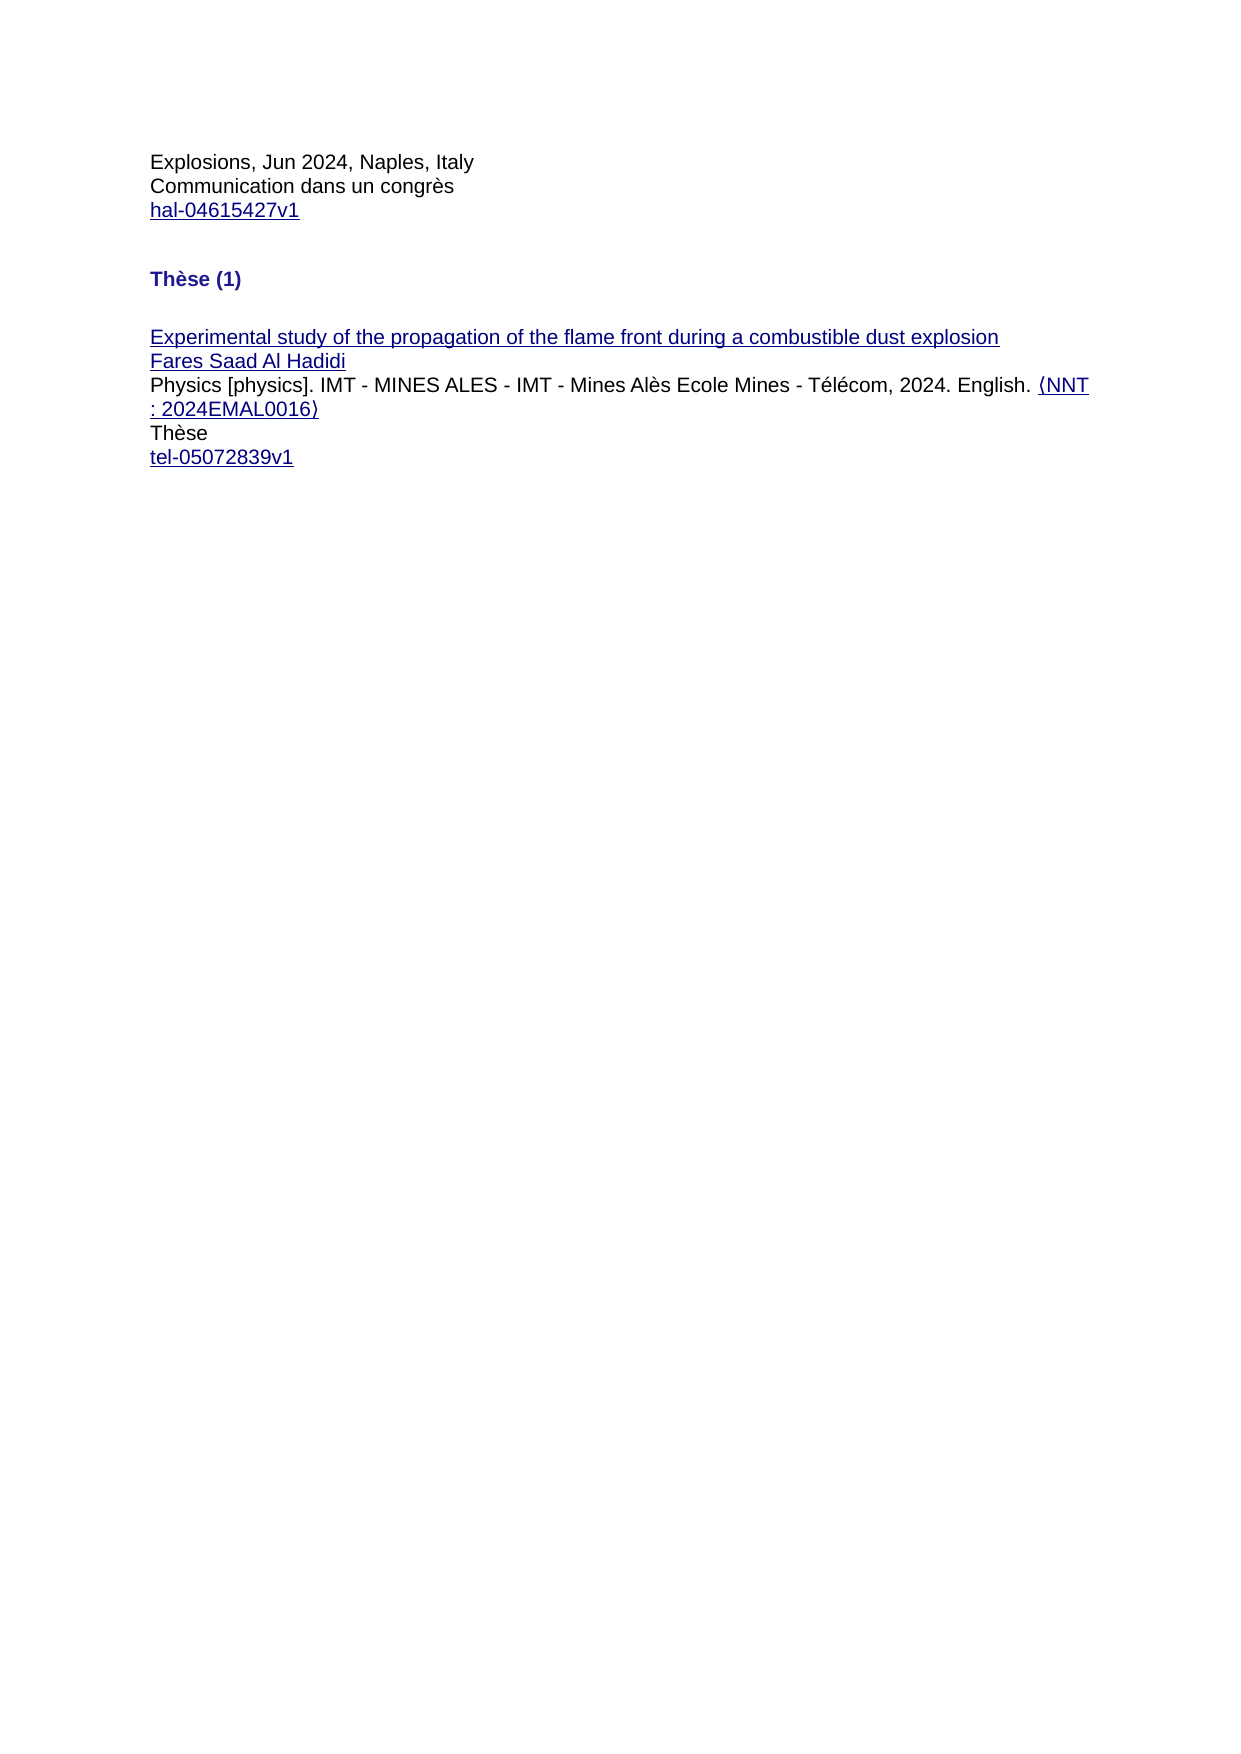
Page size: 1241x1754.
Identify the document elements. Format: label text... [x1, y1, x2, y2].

subtitle Thèse (1) [150, 267, 1090, 291]
table_cell Direct determination of turbulent burning velocity during aluminum flame propagation: comparison to the classical open-tube method Clément Chanut,Fares Saad Al Hadidi,Frederic Heymes,Ernesto Salzano ISHPMIE 2024 - 15th International Symposium on Hazards, Prevention and Mitigation of Industrial Explosions, Jun 2024, Naples, Italy Communication dans un congrès hal-04615427v1 [150, 150, 1090, 222]
table_header Experimental study of the propagation of the flame front during a combustible dust explosion Fares Saad Al Hadidi Physics [physics]. IMT - MINES ALES - IMT - Mines Alès Ecole Mines - Télécom, 2024. English. ⟨NNT : 2024EMAL0016⟩ Thèse tel-05072839v1 [150, 325, 1090, 469]
